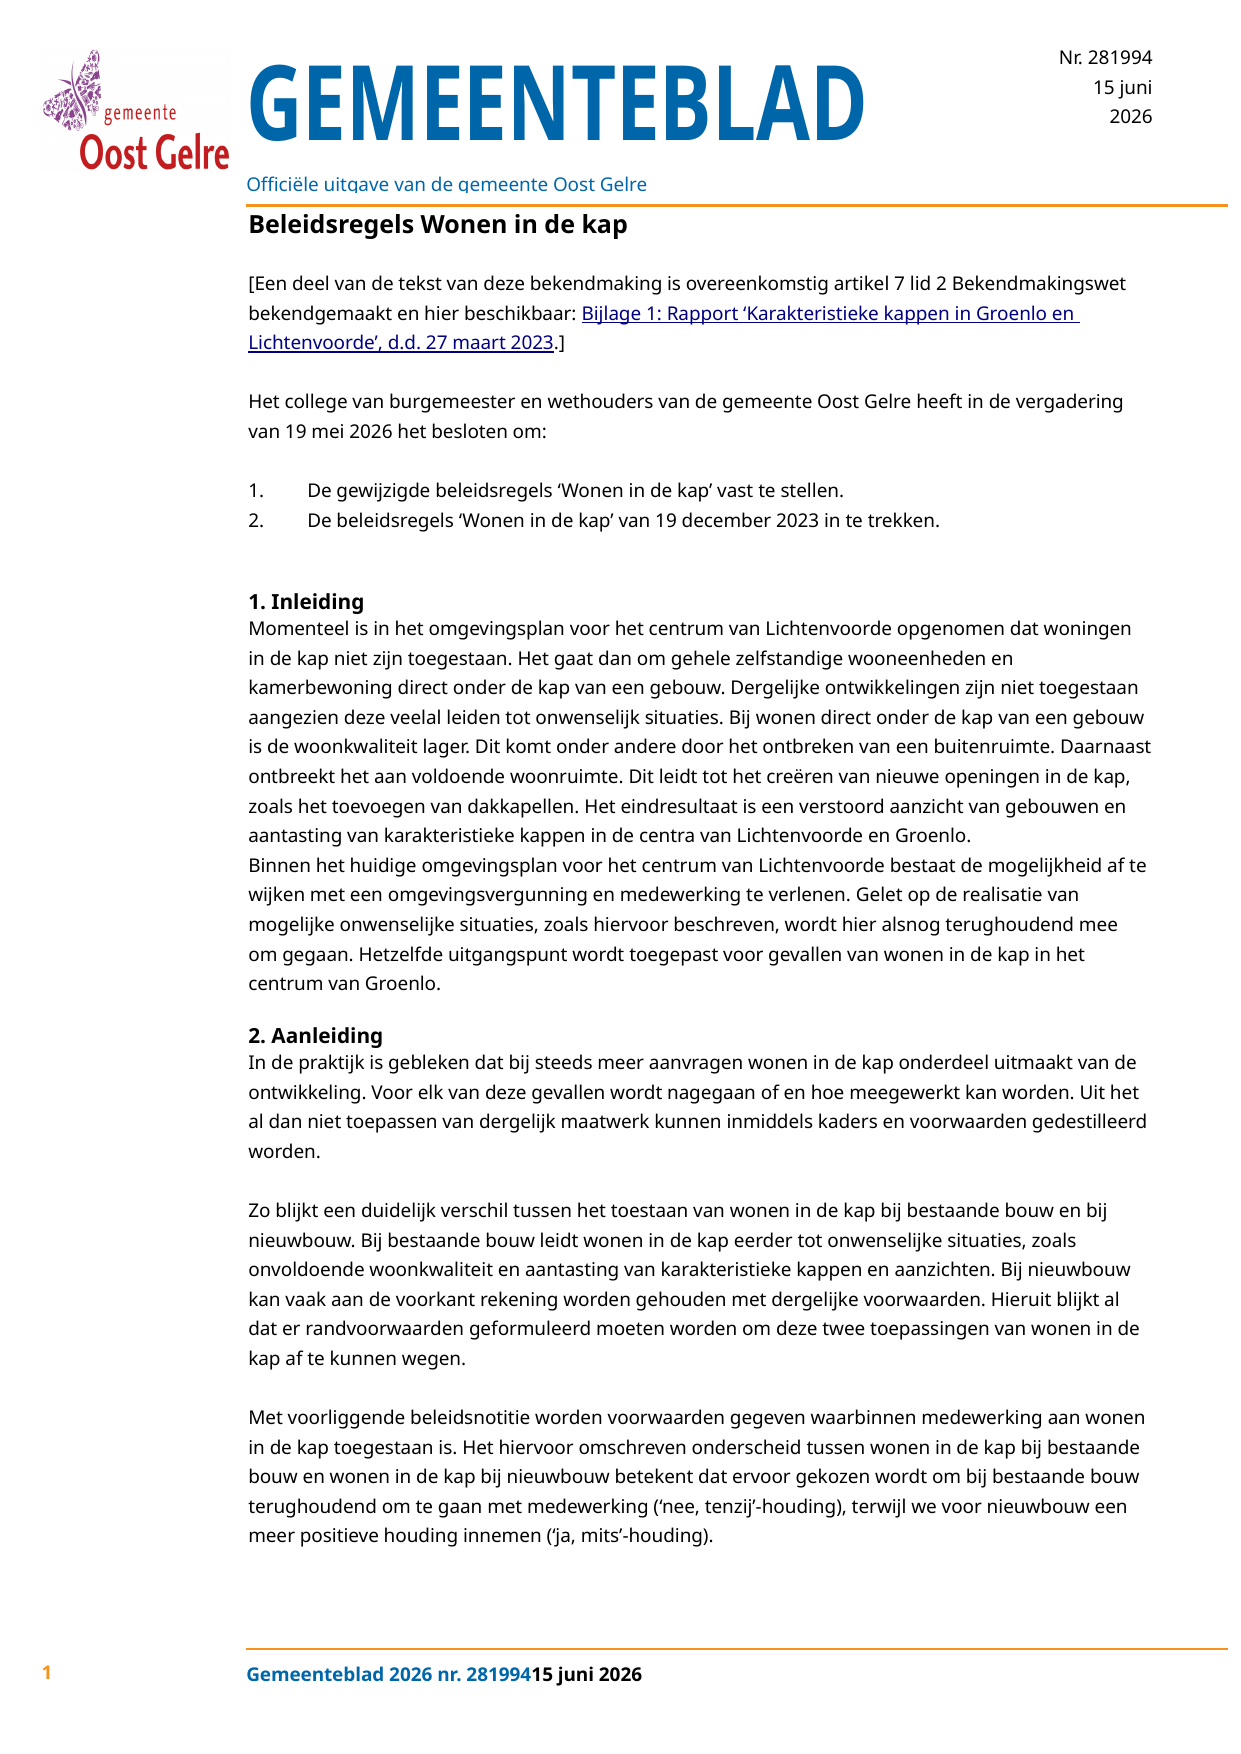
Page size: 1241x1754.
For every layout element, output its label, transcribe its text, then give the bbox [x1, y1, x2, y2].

text Beleidsregels Wonen in de kap [248, 207, 1152, 241]
text Zo blijkt een duidelijk verschil tussen het toestaan van wonen in de kap bij bestaande bouw en bij nieuwbouw. Bij bestaande bouw leidt wonen in de kap eerder tot onwenselijke situaties, zoals onvoldoende woonkwaliteit en aantasting van karakteristieke kappen en aanzichten. Bij nieuwbouw kan vaak aan de voorkant rekening worden gehouden met dergelijke voorwaarden. Hieruit blijkt al dat er randvoorwaarden geformuleerd moeten worden om deze twee toepassingen van wonen in de kap af te kunnen wegen. [248, 1197, 1152, 1371]
text Met voorliggende beleidsnotitie worden voorwaarden gegeven waarbinnen medewerking aan wonen in de kap toegestaan is. Het hiervoor omschreven onderscheid tussen wonen in de kap bij bestaande bouw en wonen in de kap bij nieuwbouw betekent dat ervoor gekozen wordt om bij bestaande bouw terughoudend om te gaan met medewerking (‘nee, tenzij’-houding), terwijl we voor nieuwbouw een meer positieve houding innemen (‘ja, mits’-houding). [248, 1404, 1152, 1548]
text 2. Aanleiding [248, 1021, 1152, 1049]
text 1. Inleiding [248, 587, 1152, 615]
text Het college van burgemeester en wethouders van de gemeente Oost Gelre heeft in de vergadering van 19 mei 2026 het besloten om: [248, 389, 1152, 444]
text In de praktijk is gebleken dat bij steeds meer aanvragen wonen in de kap onderdeel uitmaakt van de ontwikkeling. Voor elk van deze gevallen wordt nagegaan of en hoe meegewerkt kan worden. Uit het al dan niet toepassen van dergelijk maatwerk kunnen inmiddels kaders en voorwaarden gedestilleerd worden. [248, 1049, 1152, 1164]
text [Een deel van de tekst van deze bekendmaking is overeenkomstig artikel 7 lid 2 Bekendmakingswet bekendgemaakt en hier beschikbaar: Bijlage 1: Rapport ‘Karakteristieke kappen in Groenlo en Lichtenvoorde’, d.d. 27 maart 2023.] [248, 270, 1152, 355]
picture [41, 47, 231, 172]
text Binnen het huidige omgevingsplan voor het centrum van Lichtenvoorde bestaat de mogelijkheid af te wijken met een omgevingsvergunning en medewerking te verlenen. Gelet op de realisatie van mogelijke onwenselijke situaties, zoals hiervoor beschreven, wordt hier alsnog terughoudend mee om gegaan. Hetzelfde uitgangspunt wordt toegepast voor gevallen van wonen in de kap in het centrum van Groenlo. [248, 852, 1152, 996]
text Momenteel is in het omgevingsplan voor het centrum van Lichtenvoorde opgenomen dat woningen in de kap niet zijn toegestaan. Het gaat dan om gehele zelfstandige wooneenheden en kamerbewoning direct onder de kap van een gebouw. Dergelijke ontwikkelingen zijn niet toegestaan aangezien deze veelal leiden tot onwenselijk situaties. Bij wonen direct onder de kap van een gebouw is de woonkwaliteit lager. Dit komt onder andere door het ontbreken van een buitenruimte. Daarnaast ontbreekt het aan voldoende woonruimte. Dit leidt tot het creëren van nieuwe openingen in de kap, zoals het toevoegen van dakkapellen. Het eindresultaat is een verstoord aanzicht van gebouwen en aantasting van karakteristieke kappen in de centra van Lichtenvoorde en Groenlo. [248, 615, 1152, 848]
list De beleidsregels ‘Wonen in de kap’ van 19 december 2023 in te trekken. [248, 507, 1152, 533]
list De gewijzigde beleidsregels ‘Wonen in de kap’ vast te stellen. [248, 477, 1152, 503]
